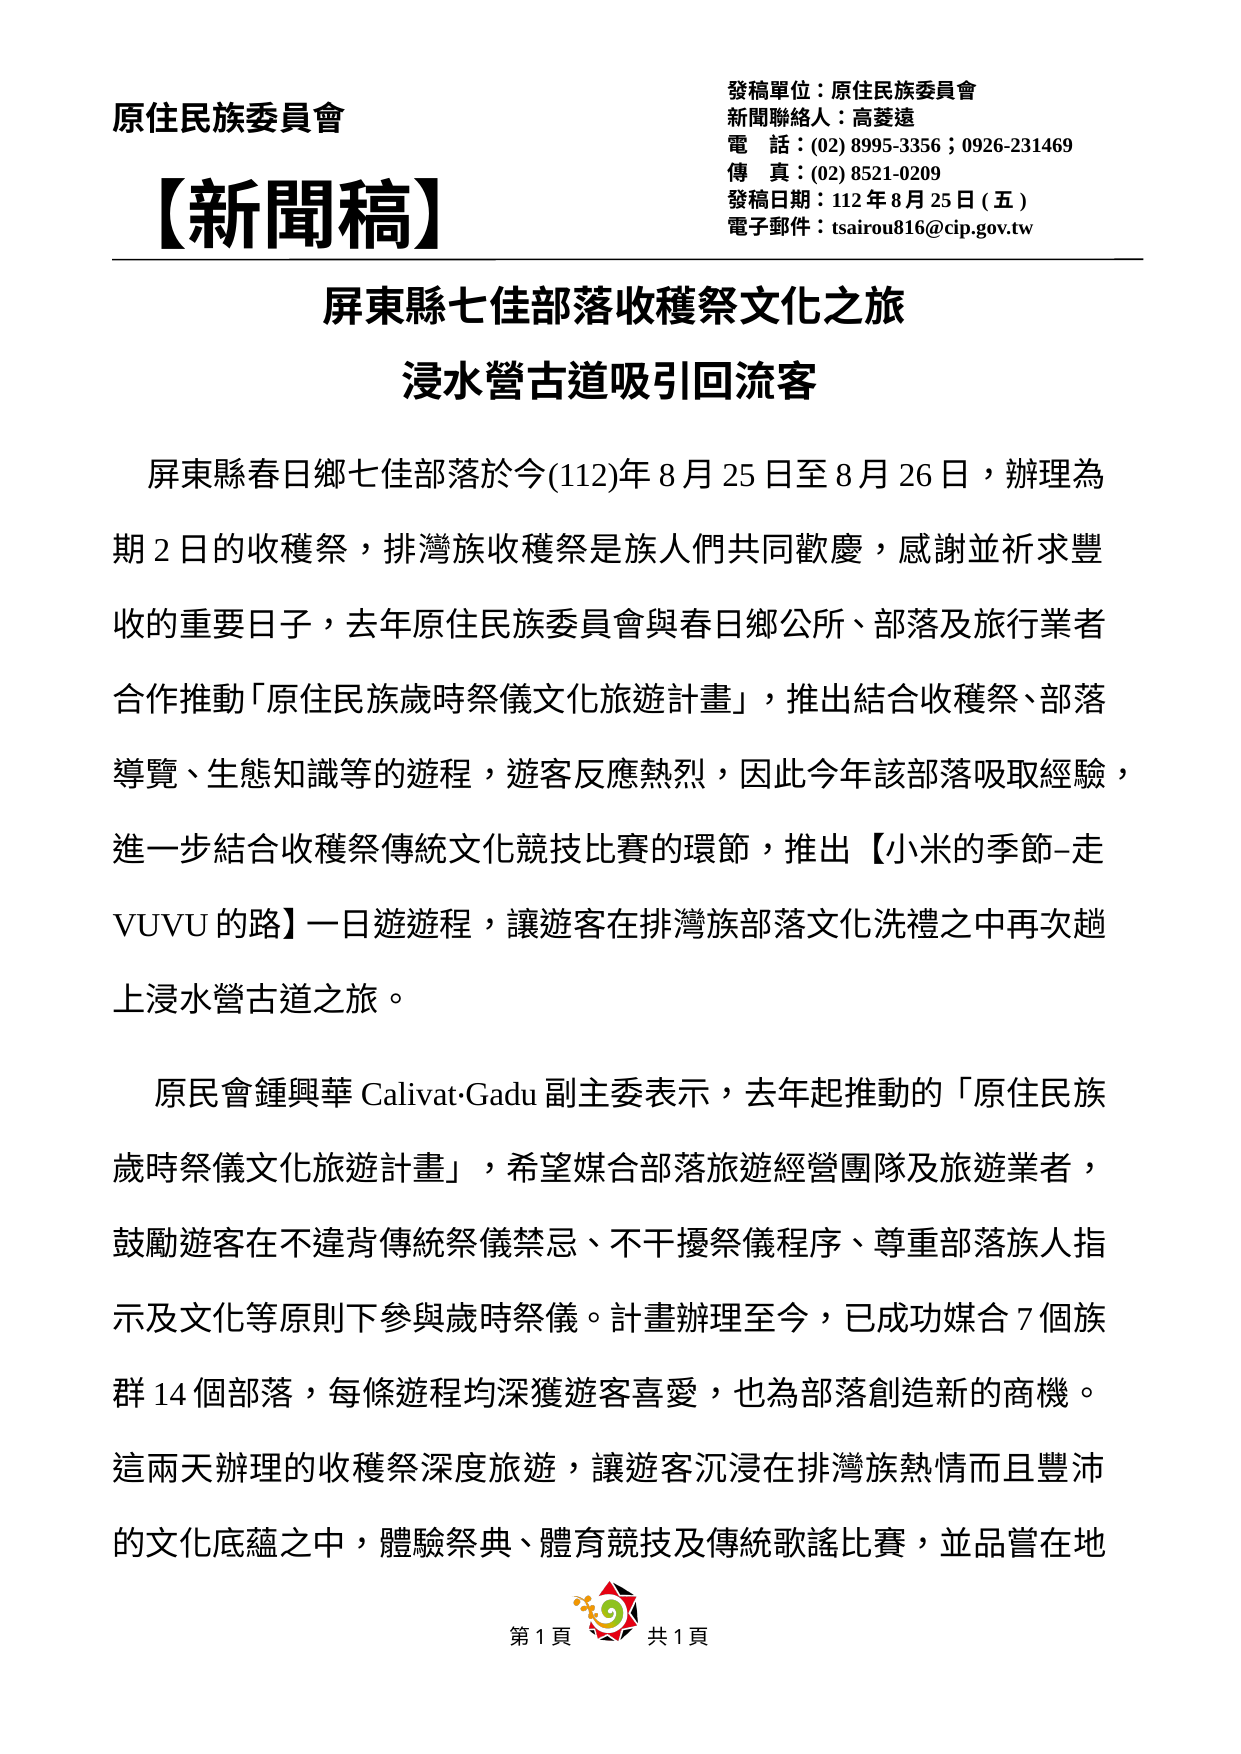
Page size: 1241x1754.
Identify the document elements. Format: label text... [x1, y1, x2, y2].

text 屏東縣春日鄉七佳部落於今(112)年8月25日至8月26日，辦理為期2日的收穫祭，排灣族收穫祭是族人們共同歡慶，感謝並祈求豐收的重要日子，去年原住民族委員會與春日鄉公所、部落及旅行業者合作推動「原住民族歲時祭儀文化旅遊計畫」，推出結合收穫祭、部落導覽、生態知識等的遊程，遊客反應熱烈，因此今年該部落吸取經驗，進一步結合收穫祭傳統文化競技比賽的環節，推出【小米的季節–走VUVU的路】一日遊遊程，讓遊客在排灣族部落文化洗禮之中再次趟上浸水營古道之旅。 [112, 434, 1106, 1034]
text 【新聞稿】 [112, 153, 1106, 258]
text 原民會鍾興華Calivat‧Gadu副主委表示，去年起推動的「原住民族歲時祭儀文化旅遊計畫」，希望媒合部落旅遊經營團隊及旅遊業者，鼓勵遊客在不違背傳統祭儀禁忌、不干擾祭儀程序、尊重部落族人指示及文化等原則下參與歲時祭儀。計畫辦理至今，已成功媒合7個族群14個部落，每條遊程均深獲遊客喜愛，也為部落創造新的商機。這兩天辦理的收穫祭深度旅遊，讓遊客沉浸在排灣族熱情而且豐沛的文化底蘊之中，體驗祭典、體育競技及傳統歌謠比賽，並品嘗在地 [112, 1053, 1106, 1578]
text 屏東縣七佳部落收穫祭文化之旅 [112, 266, 1106, 341]
text 原住民族委員會 [112, 78, 727, 153]
text [112, 261, 1106, 266]
text 新聞聯絡人：高菱遠 [727, 104, 1222, 131]
text 電子郵件：tsairou816@cip.gov.tw [727, 212, 1222, 239]
text 傳 真：(02) 8521-0209 [727, 158, 1222, 185]
text 發稿單位：原住民族委員會 [727, 77, 1222, 104]
text 電 話：(02) 8995-3356；0926-231469 [727, 131, 1222, 158]
picture [571, 1581, 648, 1645]
text 發稿日期：112年8月25日 ( 五 ) [727, 185, 1222, 212]
text 浸水營古道吸引回流客 [112, 341, 1106, 416]
